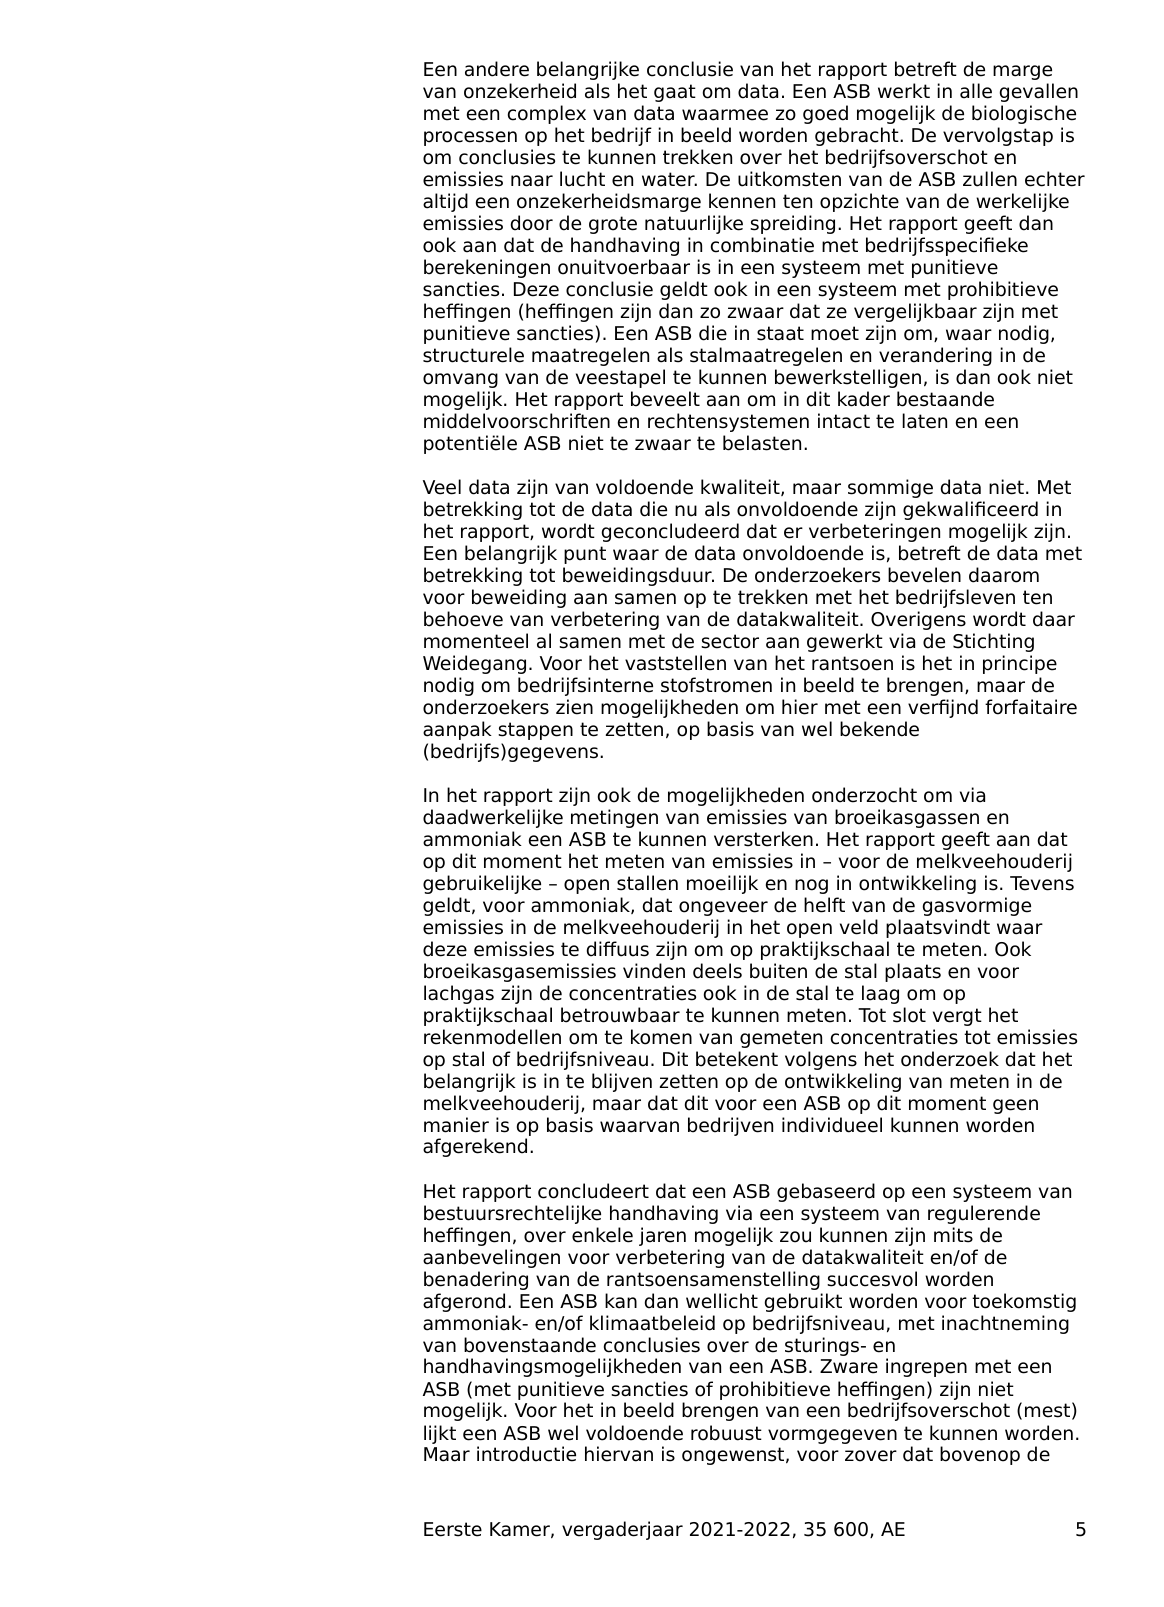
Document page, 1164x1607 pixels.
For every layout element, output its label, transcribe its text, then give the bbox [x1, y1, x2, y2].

text Het rapport concludeert dat een ASB gebaseerd op een systeem van bestuursrechtelijke handhaving via een systeem van regulerende heffingen, over enkele jaren mogelijk zou kunnen zijn mits de aanbevelingen voor verbetering van de datakwaliteit en/of de benadering van de rantsoensamenstelling succesvol worden afgerond. Een ASB kan dan wellicht gebruikt worden voor toekomstig ammoniak- en/of klimaatbeleid op bedrijfsniveau, met inachtneming van bovenstaande conclusies over de sturings- en handhavingsmogelijkheden van een ASB. Zware ingrepen met een ASB (met punitieve sancties of prohibitieve heffingen) zijn niet mogelijk. Voor het in beeld brengen van een bedrijfsoverschot (mest) lijkt een ASB wel voldoende robuust vormgegeven te kunnen worden. Maar introductie hiervan is ongewenst, voor zover dat bovenop de [422, 1181, 1087, 1466]
text Een andere belangrijke conclusie van het rapport betreft de marge van onzekerheid als het gaat om data. Een ASB werkt in alle gevallen met een complex van data waarmee zo goed mogelijk de biologische processen op het bedrijf in beeld worden gebracht. De vervolgstap is om conclusies te kunnen trekken over het bedrijfsoverschot en emissies naar lucht en water. De uitkomsten van de ASB zullen echter altijd een onzekerheidsmarge kennen ten opzichte van de werkelijke emissies door de grote natuurlijke spreiding. Het rapport geeft dan ook aan dat de handhaving in combinatie met bedrijfsspecifieke berekeningen onuitvoerbaar is in een systeem met punitieve sancties. Deze conclusie geldt ook in een systeem met prohibitieve heffingen (heffingen zijn dan zo zwaar dat ze vergelijkbaar zijn met punitieve sancties). Een ASB die in staat moet zijn om, waar nodig, structurele maatregelen als stalmaatregelen en verandering in de omvang van de veestapel te kunnen bewerkstelligen, is dan ook niet mogelijk. Het rapport beveelt aan om in dit kader bestaande middelvoorschriften en rechtensystemen intact te laten en een potentiële ASB niet te zwaar te belasten. [422, 59, 1087, 455]
text Veel data zijn van voldoende kwaliteit, maar sommige data niet. Met betrekking tot de data die nu als onvoldoende zijn gekwalificeerd in het rapport, wordt geconcludeerd dat er verbeteringen mogelijk zijn. Een belangrijk punt waar de data onvoldoende is, betreft de data met betrekking tot beweidingsduur. De onderzoekers bevelen daarom voor beweiding aan samen op te trekken met het bedrijfsleven ten behoeve van verbetering van de datakwaliteit. Overigens wordt daar momenteel al samen met de sector aan gewerkt via de Stichting Weidegang. Voor het vaststellen van het rantsoen is het in principe nodig om bedrijfsinterne stofstromen in beeld te brengen, maar de onderzoekers zien mogelijkheden om hier met een verfijnd forfaitaire aanpak stappen te zetten, op basis van wel bekende (bedrijfs)gegevens. [422, 477, 1087, 763]
text In het rapport zijn ook de mogelijkheden onderzocht om via daadwerkelijke metingen van emissies van broeikasgassen en ammoniak een ASB te kunnen versterken. Het rapport geeft aan dat op dit moment het meten van emissies in – voor de melkveehouderij gebruikelijke – open stallen moeilijk en nog in ontwikkeling is. Tevens geldt, voor ammoniak, dat ongeveer de helft van de gasvormige emissies in de melkveehouderij in het open veld plaatsvindt waar deze emissies te diffuus zijn om op praktijkschaal te meten. Ook broeikasgasemissies vinden deels buiten de stal plaats en voor lachgas zijn de concentraties ook in de stal te laag om op praktijkschaal betrouwbaar te kunnen meten. Tot slot vergt het rekenmodellen om te komen van gemeten concentraties tot emissies op stal of bedrijfsniveau. Dit betekent volgens het onderzoek dat het belangrijk is in te blijven zetten op de ontwikkeling van meten in de melkveehouderij, maar dat dit voor een ASB op dit moment geen manier is op basis waarvan bedrijven individueel kunnen worden afgerekend. [422, 785, 1087, 1158]
